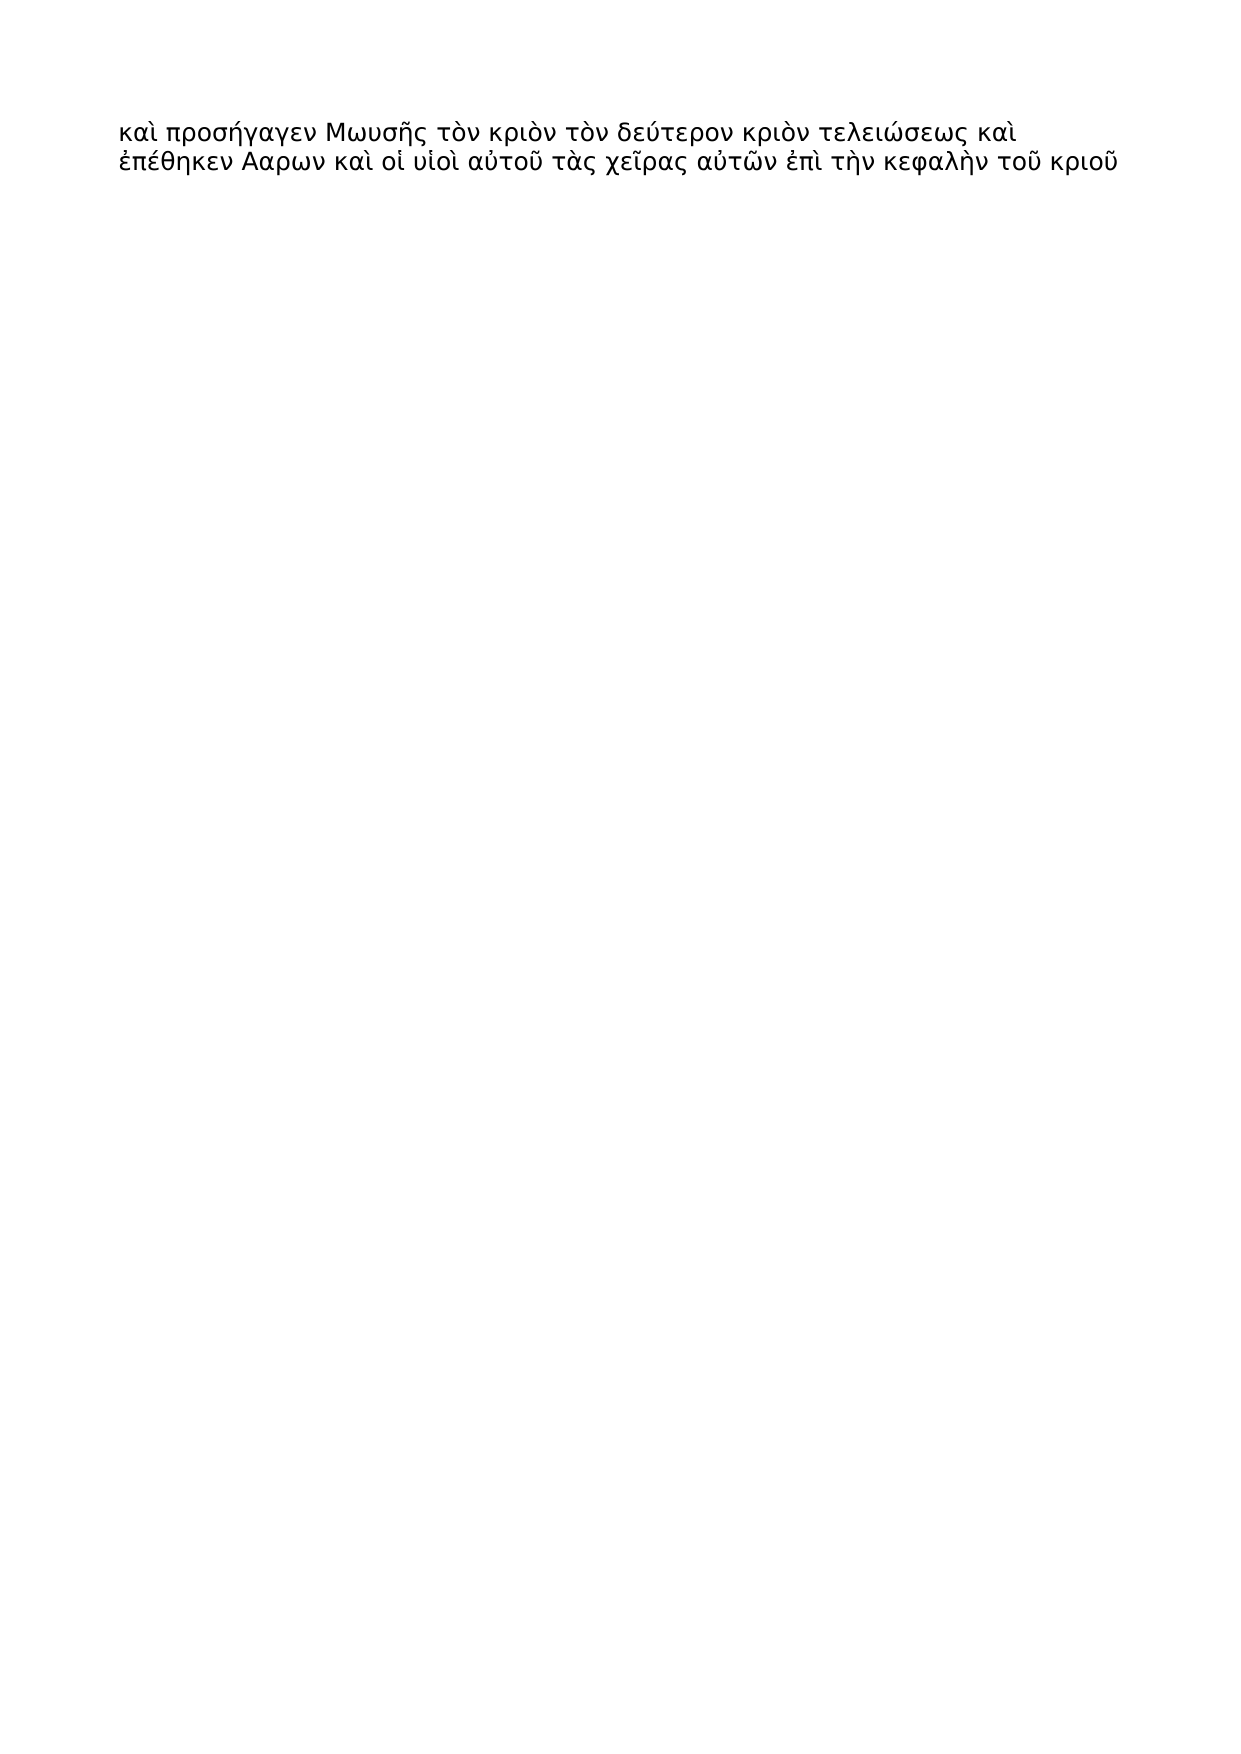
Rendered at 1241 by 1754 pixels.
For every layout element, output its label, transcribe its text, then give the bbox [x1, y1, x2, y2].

text καὶ προσήγαγεν Μωυσῆς τὸν κριὸν τὸν δεύτερον κριὸν τελειώσεως καὶ ἐπέθηκεν Ααρων καὶ οἱ υἱοὶ αὐτοῦ τὰς χεῖρας αὐτῶν ἐπὶ τὴν κεφαλὴν τοῦ κριοῦ [118, 118, 1122, 176]
